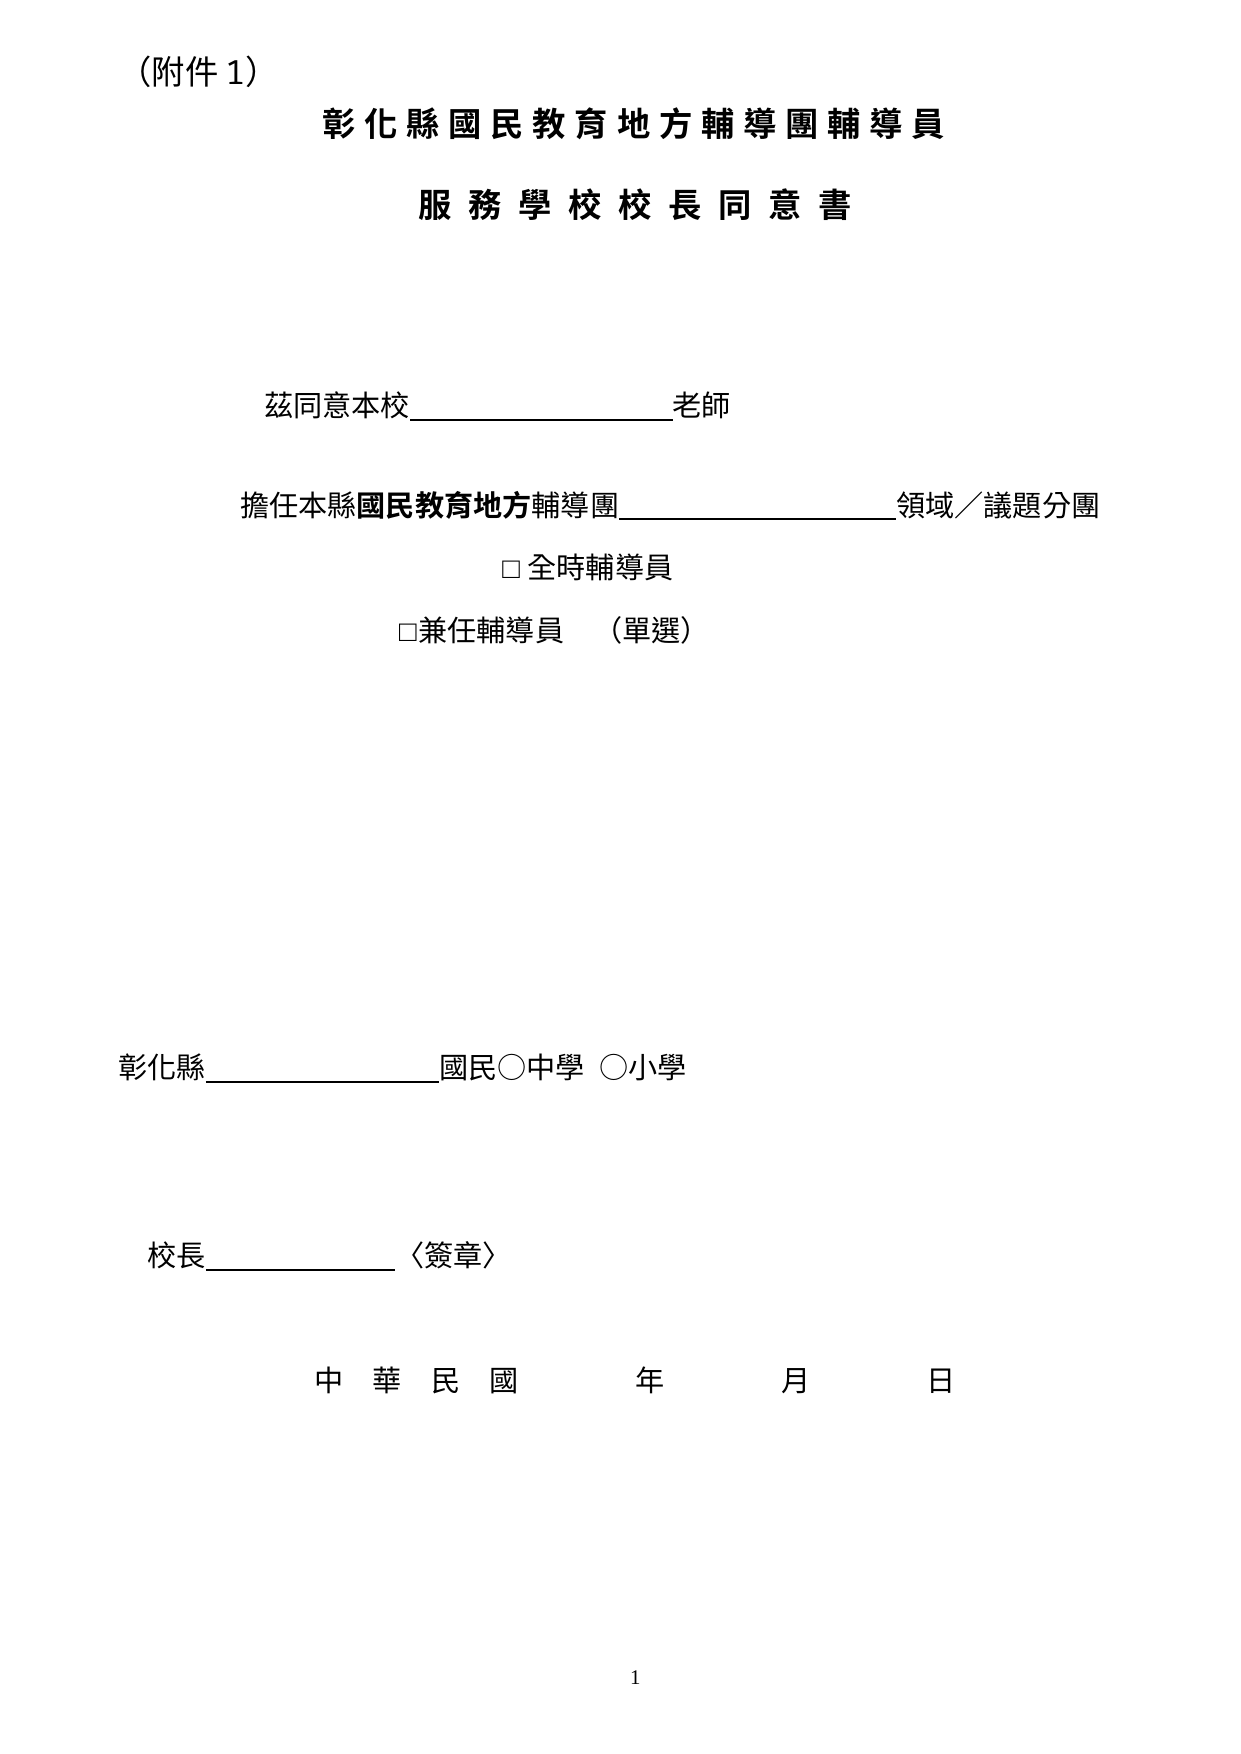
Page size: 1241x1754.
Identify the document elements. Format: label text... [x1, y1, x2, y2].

list 兼任輔導員 （單選） [118, 587, 1152, 649]
text 茲同意本校 老師 [118, 362, 1152, 424]
text 擔任本縣國民教育地方輔導團 領域／議題分團 [118, 462, 1152, 524]
text （附件1） [118, 51, 1152, 93]
text 中 華 民 國 年 月 日 [118, 1337, 1152, 1399]
text 校長 〈簽章〉 [118, 1212, 1152, 1274]
text 服 務 學 校 校 長 同 意 書 [118, 162, 1152, 224]
text 彰化縣 國民○中學 ○小學 [118, 1024, 1152, 1087]
list 全時輔導員 [177, 524, 1152, 587]
text 彰化縣國民教育地方輔導團輔導員 [81, 112, 1186, 143]
